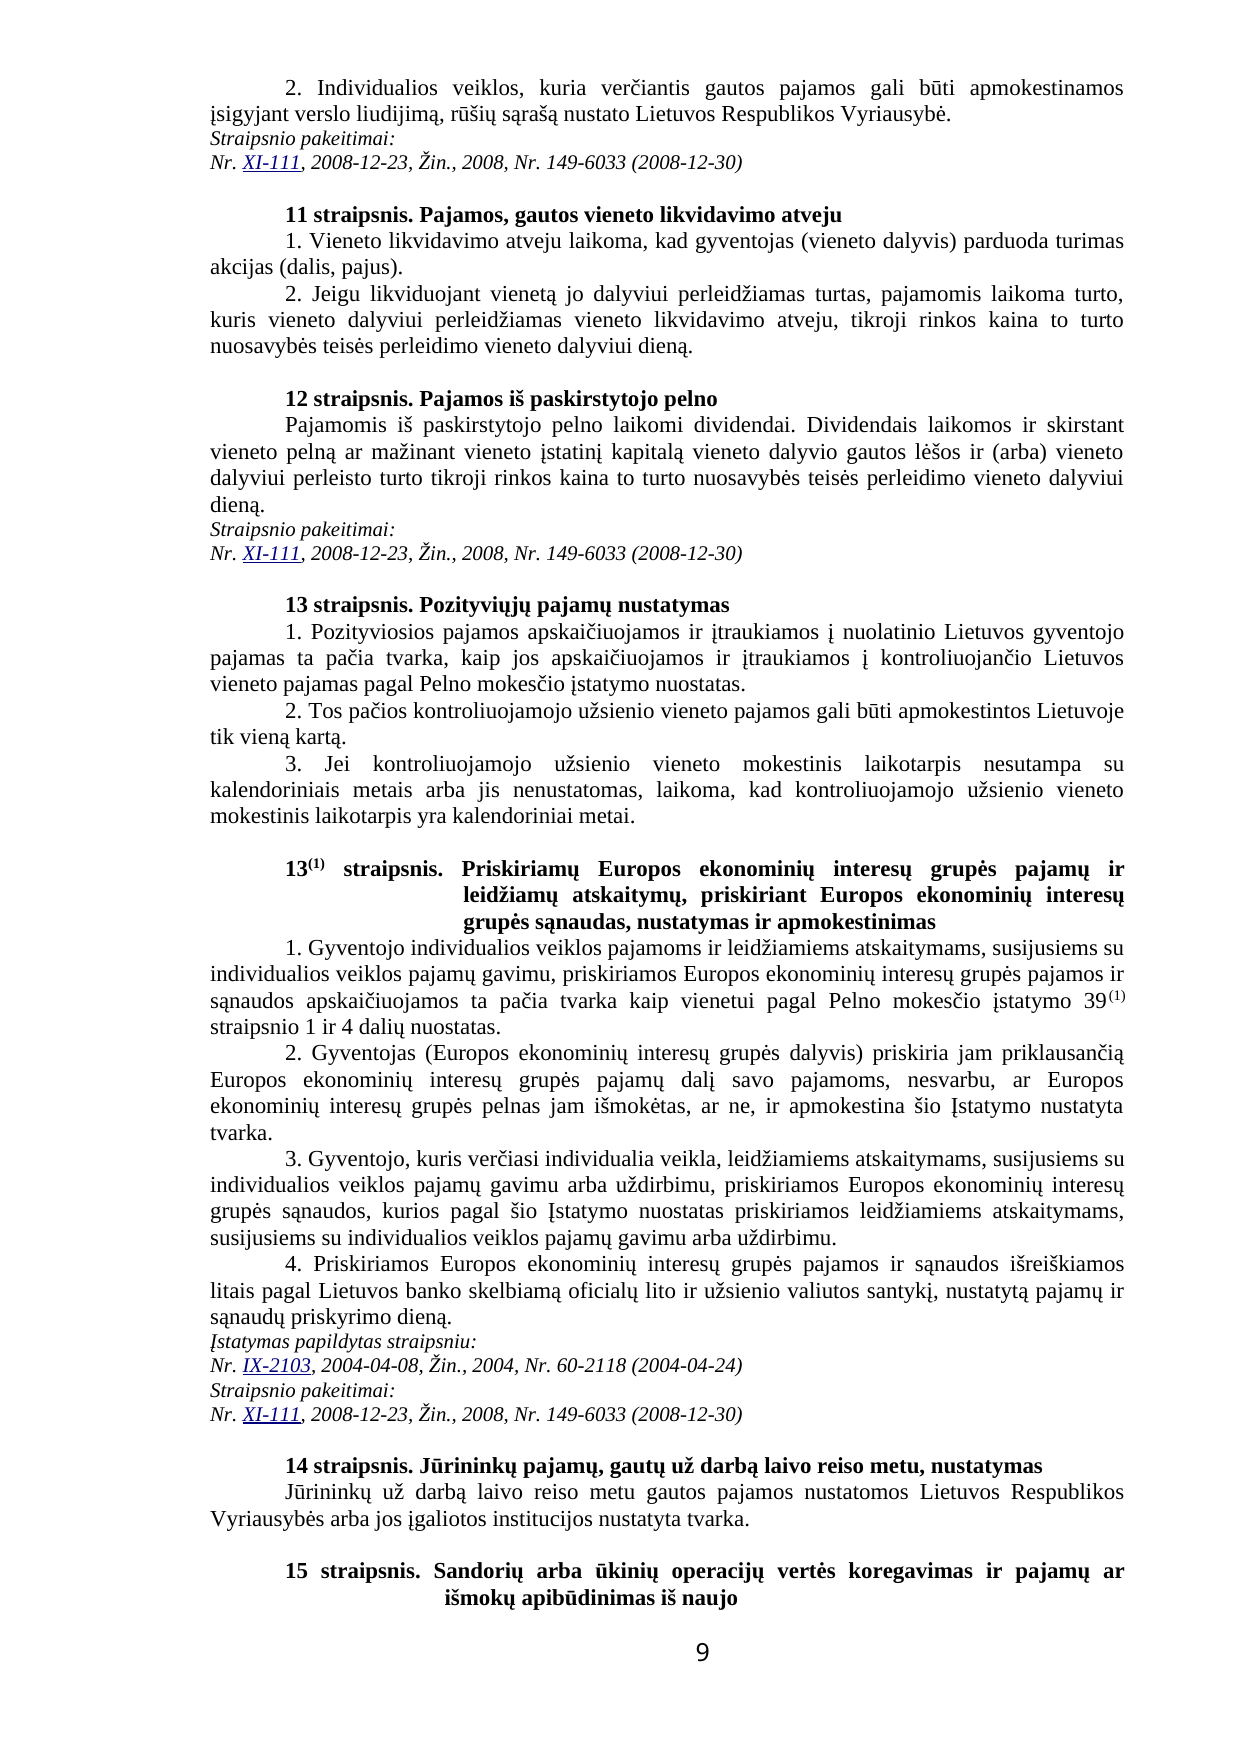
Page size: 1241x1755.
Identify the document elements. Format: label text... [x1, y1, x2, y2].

text 2. Tos pačios kontroliuojamojo užsienio vieneto pajamos gali būti apmokestintos Lietuvoje tik vieną kartą. [210, 697, 1126, 749]
text 1. Pozityviosios pajamos apskaičiuojamos ir įtraukiamos į nuolatinio Lietuvos gyventojo pajamas ta pačia tvarka, kaip jos apskaičiuojamos ir įtraukiamos į kontroliuojančio Lietuvos vieneto pajamas pagal Pelno mokesčio įstatymo nuostatas. [210, 618, 1126, 697]
text Straipsnio pakeitimai: [210, 126, 1126, 150]
text Nr. XI-111, 2008-12-23, Žin., 2008, Nr. 149-6033 (2008-12-30) [210, 1402, 1120, 1426]
text Įstatymas papildytas straipsniu: [210, 1329, 1126, 1353]
text 1. Vieneto likvidavimo atveju laikoma, kad gyventojas (vieneto dalyvis) parduoda turimas akcijas (dalis, pajus). [210, 227, 1126, 280]
text Nr. XI-111, 2008-12-23, Žin., 2008, Nr. 149-6033 (2008-12-30) [210, 150, 1120, 174]
text Straipsnio pakeitimai: [210, 1377, 1126, 1402]
text 4. Priskiriamos Europos ekonominių interesų grupės pajamos ir sąnaudos išreiškiamos litais pagal Lietuvos banko skelbiamą oficialų lito ir užsienio valiutos santykį, nustatytą pajamų ir sąnaudų priskyrimo dieną. [210, 1250, 1126, 1329]
text 2. Individualios veiklos, kuria verčiantis gautos pajamos gali būti apmokestinamos įsigyjant verslo liudijimą, rūšių sąrašą nustato Lietuvos Respublikos Vyriausybė. [210, 73, 1126, 126]
text 3. Jei kontroliuojamojo užsienio vieneto mokestinis laikotarpis nesutampa su kalendoriniais metais arba jis nenustatomas, laikoma, kad kontroliuojamojo užsienio vieneto mokestinis laikotarpis yra kalendoriniai metai. [210, 749, 1126, 829]
text Straipsnio pakeitimai: [210, 517, 1126, 541]
text 13 straipsnis. Pozityviųjų pajamų nustatymas [210, 591, 1126, 618]
text 15 straipsnis. Sandorių arba ūkinių operacijų vertės koregavimas ir pajamų ar išmokų apibūdinimas iš naujo [285, 1557, 1126, 1610]
text 11 straipsnis. Pajamos, gautos vieneto likvidavimo atveju [210, 201, 1126, 227]
text Nr. XI-111, 2008-12-23, Žin., 2008, Nr. 149-6033 (2008-12-30) [210, 541, 1120, 565]
text 2. Gyventojas (Europos ekonominių interesų grupės dalyvis) priskiria jam priklausančią Europos ekonominių interesų grupės pajamų dalį savo pajamoms, nesvarbu, ar Europos ekonominių interesų grupės pelnas jam išmokėtas, ar ne, ir apmokestina šio Įstatymo nustatyta tvarka. [210, 1039, 1126, 1145]
text Jūrininkų už darbą laivo reiso metu gautos pajamos nustatomos Lietuvos Respublikos Vyriausybės arba jos įgaliotos institucijos nustatyta tvarka. [210, 1478, 1126, 1531]
text Pajamomis iš paskirstytojo pelno laikomi dividendai. Dividendais laikomos ir skirstant vieneto pelną ar mažinant vieneto įstatinį kapitalą vieneto dalyvio gautos lėšos ir (arba) vieneto dalyviui perleisto turto tikroji rinkos kaina to turto nuosavybės teisės perleidimo vieneto dalyviui dieną. [210, 412, 1126, 517]
text 13(1) straipsnis. Priskiriamų Europos ekonominių interesų grupės pajamų ir leidžiamų atskaitymų, priskiriant Europos ekonominių interesų grupės sąnaudas, nustatymas ir apmokestinimas [285, 855, 1126, 934]
text 3. Gyventojo, kuris verčiasi individualia veikla, leidžiamiems atskaitymams, susijusiems su individualios veiklos pajamų gavimu arba uždirbimu, priskiriamos Europos ekonominių interesų grupės sąnaudos, kurios pagal šio Įstatymo nuostatas priskiriamos leidžiamiems atskaitymams, susijusiems su individualios veiklos pajamų gavimu arba uždirbimu. [210, 1145, 1126, 1250]
text 1. Gyventojo individualios veiklos pajamoms ir leidžiamiems atskaitymams, susijusiems su individualios veiklos pajamų gavimu, priskiriamos Europos ekonominių interesų grupės pajamos ir sąnaudos apskaičiuojamos ta pačia tvarka kaip vienetui pagal Pelno mokesčio įstatymo 39(1) straipsnio 1 ir 4 dalių nuostatas. [210, 934, 1126, 1039]
text Nr. IX-2103, 2004-04-08, Žin., 2004, Nr. 60-2118 (2004-04-24) [210, 1353, 1126, 1377]
text 12 straipsnis. Pajamos iš paskirstytojo pelno [210, 385, 1126, 412]
text 14 straipsnis. Jūrininkų pajamų, gautų už darbą laivo reiso metu, nustatymas [210, 1452, 1126, 1478]
text 2. Jeigu likviduojant vienetą jo dalyviui perleidžiamas turtas, pajamomis laikoma turto, kuris vieneto dalyviui perleidžiamas vieneto likvidavimo atveju, tikroji rinkos kaina to turto nuosavybės teisės perleidimo vieneto dalyviui dieną. [210, 280, 1126, 359]
